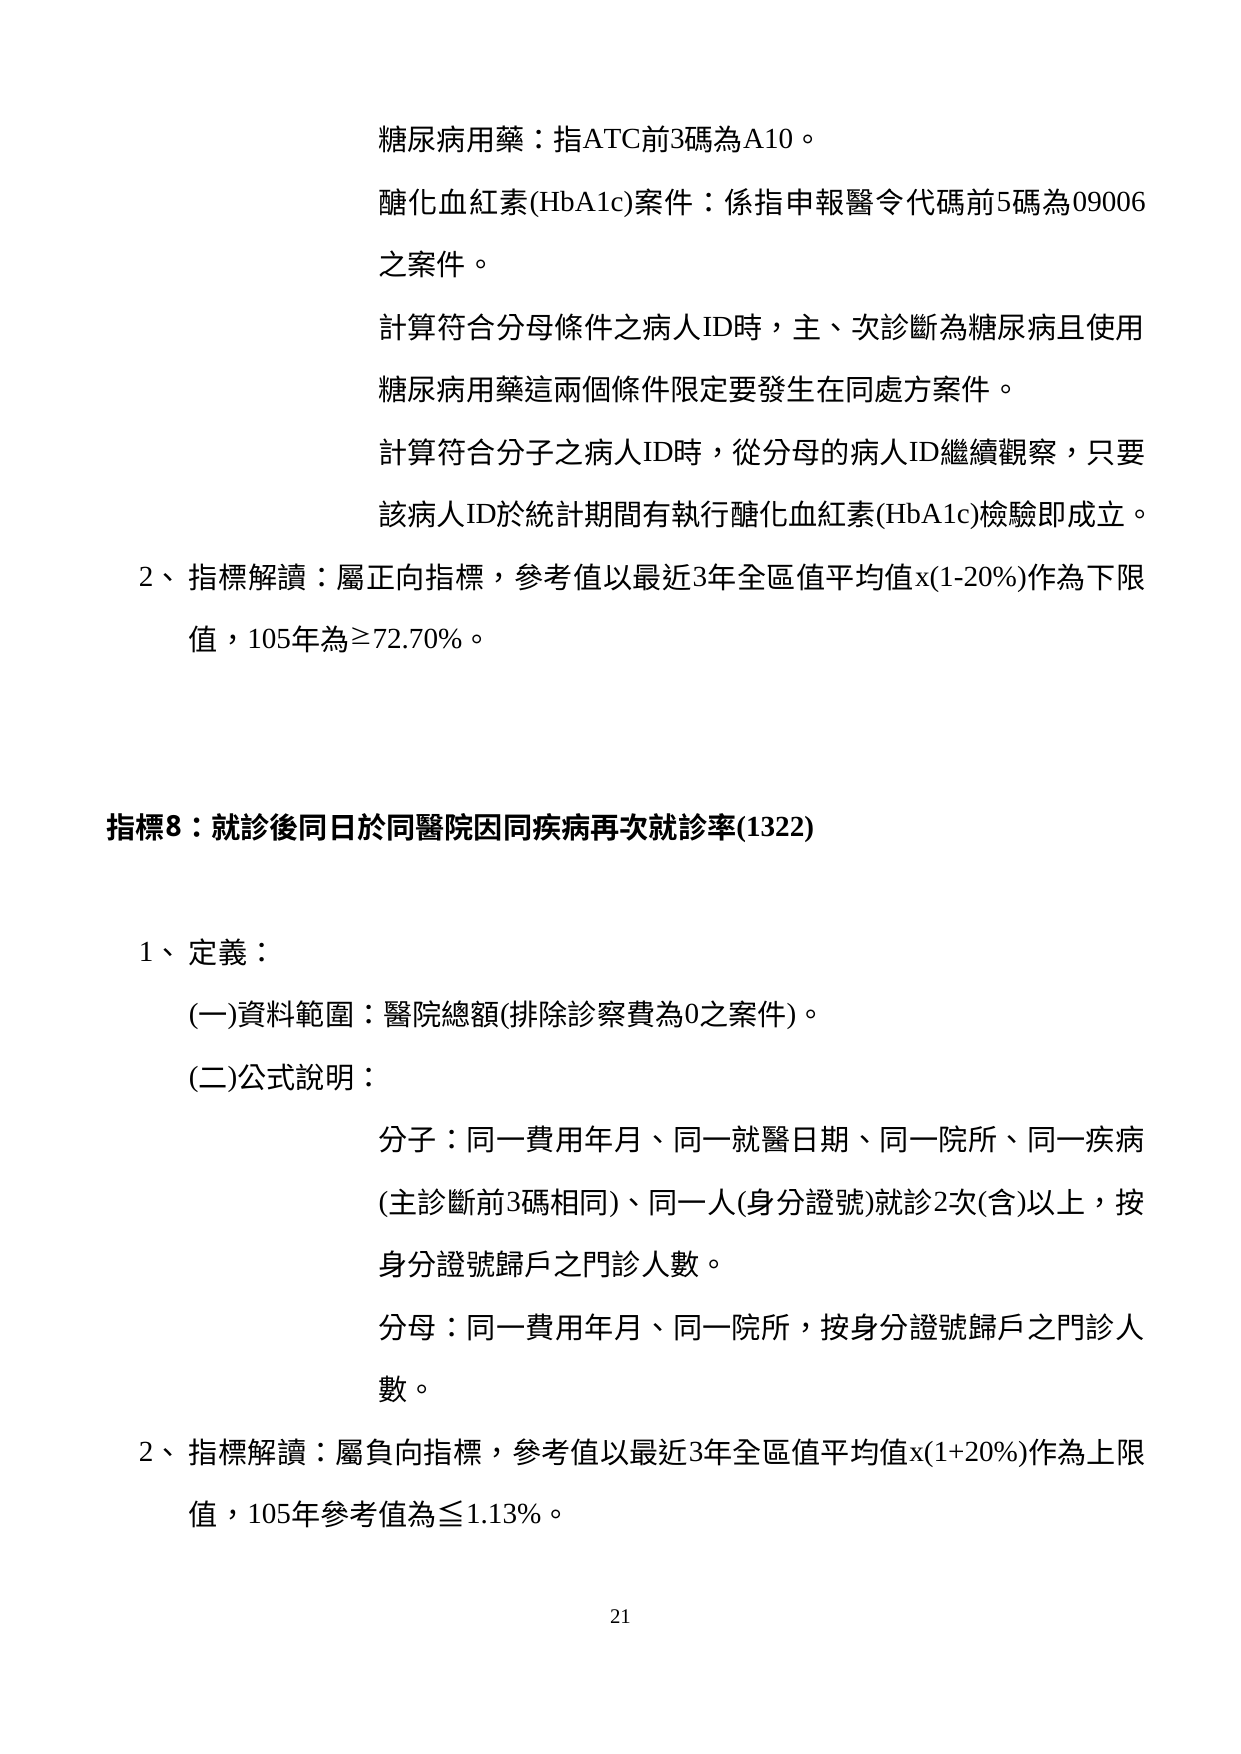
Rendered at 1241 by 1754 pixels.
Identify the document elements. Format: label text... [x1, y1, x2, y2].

text 分子：同一費用年月、同一就醫日期、同一院所、同一疾病(主診斷前3碼相同)、同一人(身分證號)就診2次(含)以上，按身分證號歸戶之門診人數。 [378, 1096, 1145, 1284]
text (一)資料範圍：醫院總額(排除診察費為0之案件)。 [189, 971, 1145, 1034]
text (二)公式說明： [189, 1034, 1145, 1096]
list 指標解讀：屬負向指標，參考值以最近3年全區值平均值x(1+20%)作為上限值，105年參考值為≦1.13%。 [139, 1409, 1145, 1534]
text 醣化血紅素(HbA1c)案件：係指申報醫令代碼前5碼為09006之案件。 [378, 159, 1145, 284]
text 糖尿病用藥：指ATC前3碼為A10。 [378, 96, 1145, 159]
list 指標解讀：屬正向指標，參考值以最近3年全區值平均值x(1-20%)作為下限值，105年為72.70%。 [139, 534, 1145, 659]
text 分母：同一費用年月、同一院所，按身分證號歸戶之門診人數。 [378, 1284, 1145, 1409]
text 計算符合分子之病人ID時，從分母的病人ID繼續觀察，只要該病人ID於統計期間有執行醣化血紅素(HbA1c)檢驗即成立。 [378, 409, 1145, 534]
text 計算符合分母條件之病人ID時，主、次診斷為糖尿病且使用糖尿病用藥這兩個條件限定要發生在同處方案件。 [378, 284, 1145, 409]
list 定義： [139, 909, 1145, 971]
text 指標8：就診後同日於同醫院因同疾病再次就診率(1322) [89, 784, 1145, 846]
